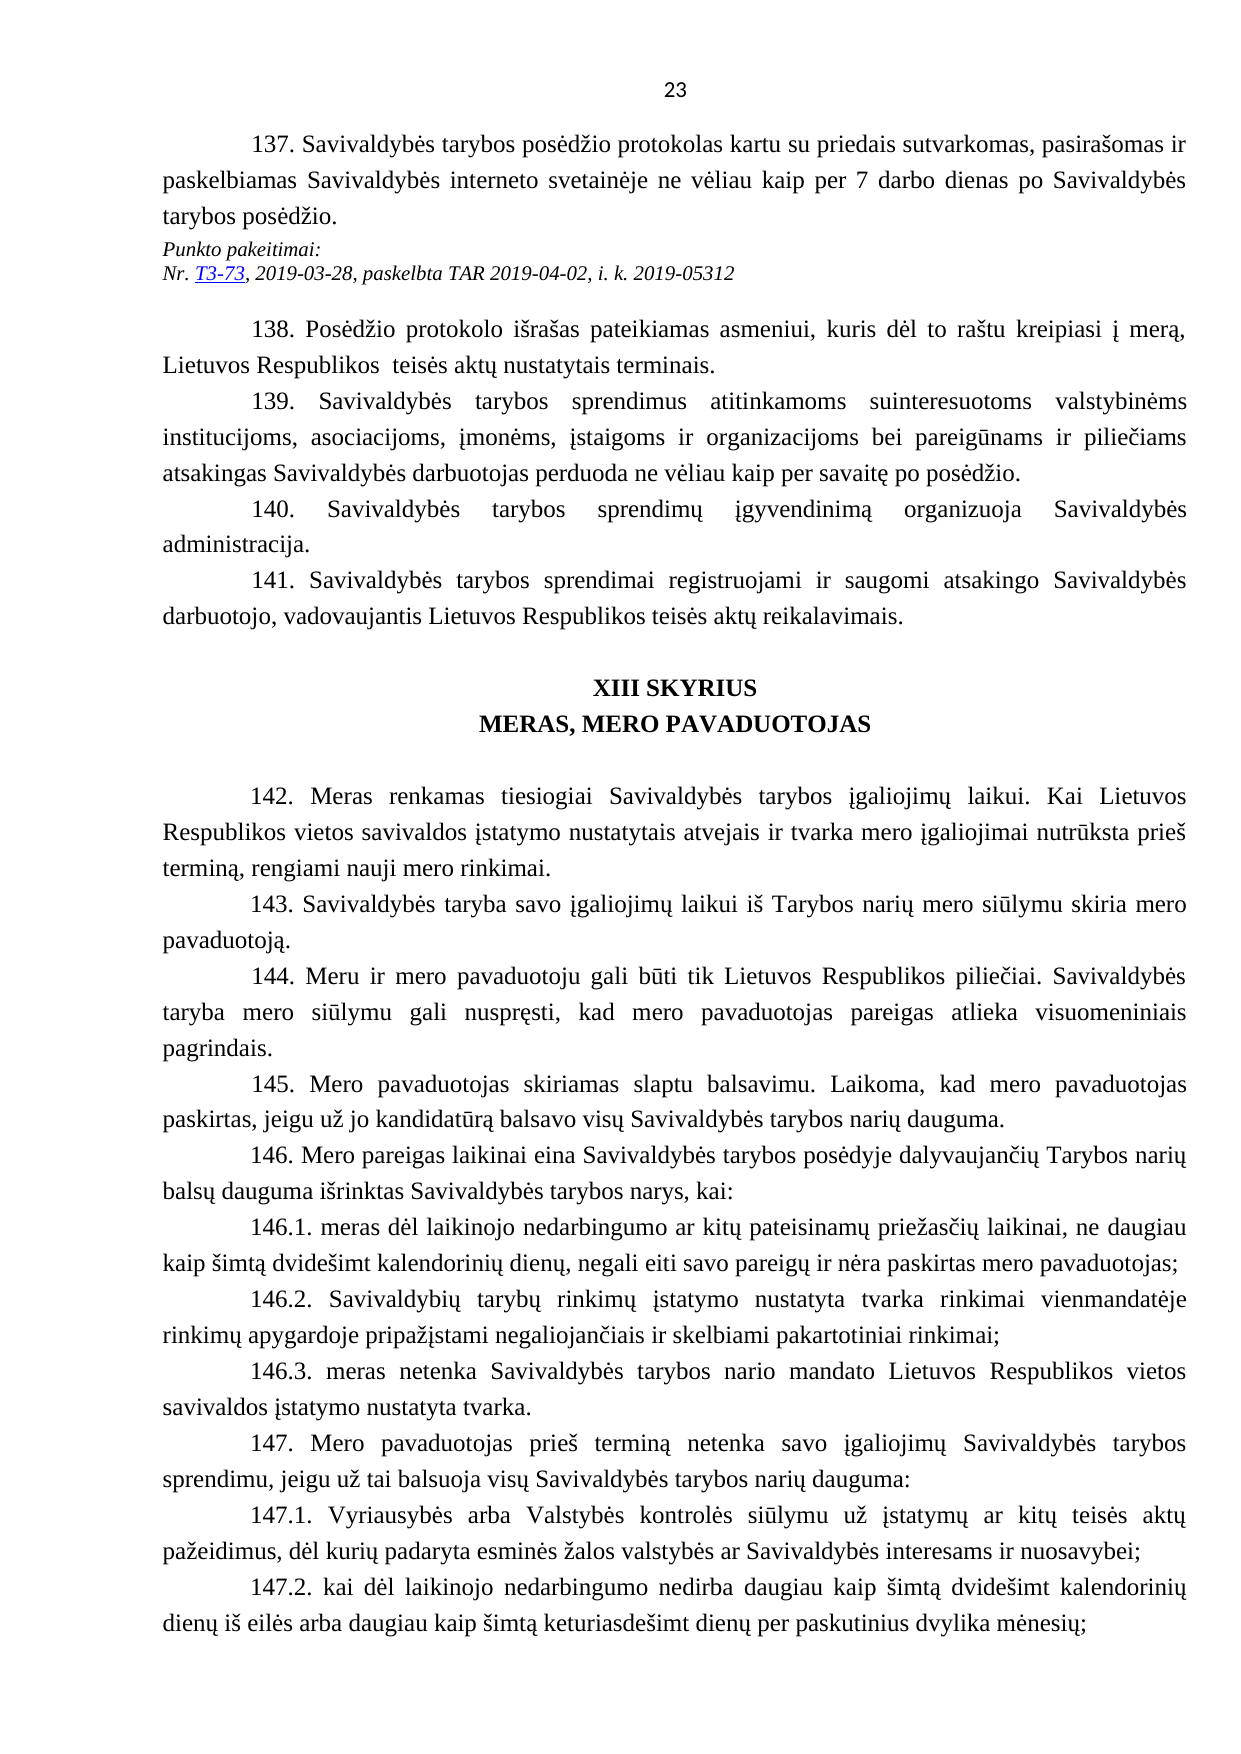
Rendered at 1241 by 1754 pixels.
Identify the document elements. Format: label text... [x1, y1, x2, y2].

text MERAS, MERO PAVADUOTOJAS [162, 709, 1187, 738]
text 147. Mero pavaduotojas prieš terminą netenka savo įgaliojimų Savivaldybės tarybos sprendimu, jeigu už tai balsuoja visų Savivaldybės tarybos narių dauguma: [162, 1428, 1187, 1493]
text 139. Savivaldybės tarybos sprendimus atitinkamoms suinteresuotoms valstybinėms institucijoms, asociacijoms, įmonėms, įstaigoms ir organizacijoms bei pareigūnams ir piliečiams atsakingas Savivaldybės darbuotojas perduoda ne vėliau kaip per savaitę po posėdžio. [162, 386, 1187, 486]
text 145. Mero pavaduotojas skiriamas slaptu balsavimu. Laikoma, kad mero pavaduotojas paskirtas, jeigu už jo kandidatūrą balsavo visų Savivaldybės tarybos narių dauguma. [162, 1069, 1187, 1133]
text 146.1. meras dėl laikinojo nedarbingumo ar kitų pateisinamų priežasčių laikinai, ne daugiau kaip šimtą dvidešimt kalendorinių dienų, negali eiti savo pareigų ir nėra paskirtas mero pavaduotojas; [162, 1212, 1187, 1277]
text 140. Savivaldybės tarybos sprendimų įgyvendinimą organizuoja Savivaldybės administracija. [162, 494, 1187, 558]
text 144. Meru ir mero pavaduotoju gali būti tik Lietuvos Respublikos piliečiai. Savivaldybės taryba mero siūlymu gali nuspręsti, kad mero pavaduotojas pareigas atlieka visuomeniniais pagrindais. [162, 961, 1187, 1061]
text 137. Savivaldybės tarybos posėdžio protokolas kartu su priedais sutvarkomas, pasirašomas ir paskelbiamas Savivaldybės interneto svetainėje ne vėliau kaip per 7 darbo dienas po Savivaldybės tarybos posėdžio. [162, 129, 1187, 230]
text XIII SKYRIUS [162, 673, 1187, 702]
text 138. Posėdžio protokolo išrašas pateikiamas asmeniui, kuris dėl to raštu kreipiasi į merą, Lietuvos Respublikos teisės aktų nustatytais terminais. [162, 314, 1187, 379]
text 146. Mero pareigas laikinai eina Savivaldybės tarybos posėdyje dalyvaujančių Tarybos narių balsų dauguma išrinktas Savivaldybės tarybos narys, kai: [162, 1141, 1187, 1205]
text 142. Meras renkamas tiesiogiai Savivaldybės tarybos įgaliojimų laikui. Kai Lietuvos Respublikos vietos savivaldos įstatymo nustatytais atvejais ir tvarka mero įgaliojimai nutrūksta prieš terminą, rengiami nauji mero rinkimai. [162, 781, 1187, 882]
text Nr. T3-73, 2019-03-28, paskelbta TAR 2019-04-02, i. k. 2019-05312 [162, 261, 1187, 285]
text 146.3. meras netenka Savivaldybės tarybos nario mandato Lietuvos Respublikos vietos savivaldos įstatymo nustatyta tvarka. [162, 1356, 1187, 1421]
text 141. Savivaldybės tarybos sprendimai registruojami ir saugomi atsakingo Savivaldybės darbuotojo, vadovaujantis Lietuvos Respublikos teisės aktų reikalavimais. [162, 566, 1187, 630]
text 147.1. Vyriausybės arba Valstybės kontrolės siūlymu už įstatymų ar kitų teisės aktų pažeidimus, dėl kurių padaryta esminės žalos valstybės ar Savivaldybės interesams ir nuosavybei; [162, 1500, 1187, 1564]
text 147.2. kai dėl laikinojo nedarbingumo nedirba daugiau kaip šimtą dvidešimt kalendorinių dienų iš eilės arba daugiau kaip šimtą keturiasdešimt dienų per paskutinius dvylika mėnesių; [162, 1572, 1187, 1636]
text 146.2. Savivaldybių tarybų rinkimų įstatymo nustatyta tvarka rinkimai vienmandatėje rinkimų apygardoje pripažįstami negaliojančiais ir skelbiami pakartotiniai rinkimai; [162, 1284, 1187, 1349]
text Punkto pakeitimai: [162, 237, 1187, 261]
text 143. Savivaldybės taryba savo įgaliojimų laikui iš Tarybos narių mero siūlymu skiria mero pavaduotoją. [162, 889, 1187, 954]
